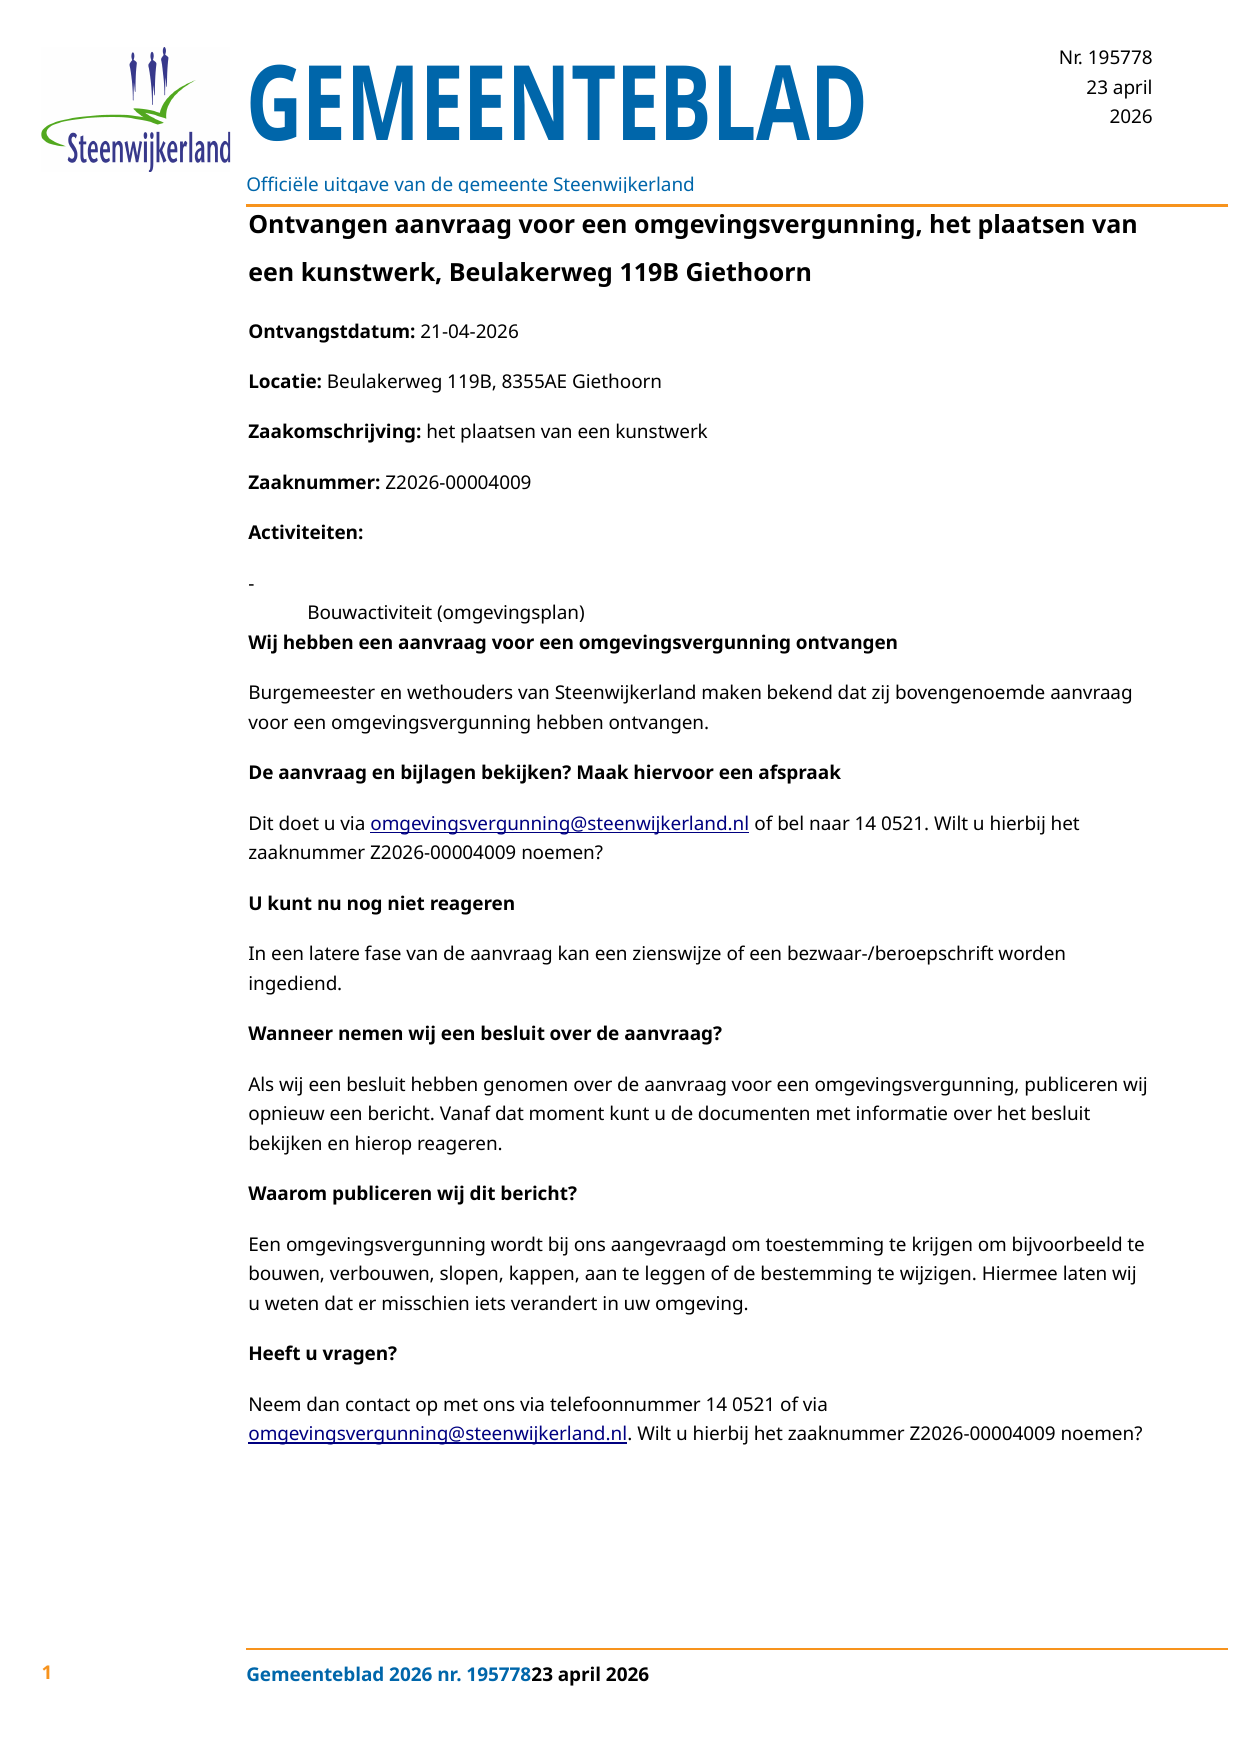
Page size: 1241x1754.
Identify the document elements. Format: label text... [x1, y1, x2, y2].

text De aanvraag en bijlagen bekijken? Maak hiervoor een afspraak [248, 759, 1152, 785]
text Wanneer nemen wij een besluit over de aanvraag? [248, 1020, 1152, 1046]
text Een omgevingsvergunning wordt bij ons aangevraagd om toestemming te krijgen om bijvoorbeeld te bouwen, verbouwen, slopen, kappen, aan te leggen of de bestemming te wijzigen. Hiermee laten wij u weten dat er misschien iets verandert in uw omgeving. [248, 1231, 1152, 1316]
text Burgemeester en wethouders van Steenwijkerland maken bekend dat zij bovengenoemde aanvraag voor een omgevingsvergunning hebben ontvangen. [248, 679, 1152, 735]
text Activiteiten: [248, 519, 1152, 545]
text Dit doet u via omgevingsvergunning@steenwijkerland.nl of bel naar 14 0521. Wilt u hierbij het zaaknummer Z2026-00004009 noemen? [248, 810, 1152, 865]
text Heeft u vragen? [248, 1340, 1152, 1366]
picture [41, 47, 231, 172]
text Neem dan contact op met ons via telefoonnummer 14 0521 of via omgevingsvergunning@steenwijkerland.nl. Wilt u hierbij het zaaknummer Z2026-00004009 noemen? [248, 1391, 1152, 1446]
text Locatie: Beulakerweg 119B, 8355AE Giethoorn [248, 368, 1152, 394]
text U kunt nu nog niet reageren [248, 890, 1152, 916]
text Waarom publiceren wij dit bericht? [248, 1180, 1152, 1206]
text In een latere fase van de aanvraag kan een zienswijze of een bezwaar-/beroepschrift worden ingediend. [248, 940, 1152, 996]
text Zaakomschrijving: het plaatsen van een kunstwerk [248, 419, 1152, 444]
text Zaaknummer: Z2026-00004009 [248, 469, 1152, 495]
text Ontvangstdatum: 21-04-2026 [248, 318, 1152, 344]
text Wij hebben een aanvraag voor een omgevingsvergunning ontvangen [248, 629, 1152, 655]
text Ontvangen aanvraag voor een omgevingsvergunning, het plaatsen van een kunstwerk, Beulakerweg 119B Giethoorn [248, 207, 1152, 288]
list Bouwactiviteit (omgevingsplan) [248, 599, 1152, 625]
text Als wij een besluit hebben genomen over de aanvraag voor een omgevingsvergunning, publiceren wij opnieuw een bericht. Vanaf dat moment kunt u de documenten met informatie over het besluit bekijken en hierop reageren. [248, 1071, 1152, 1156]
